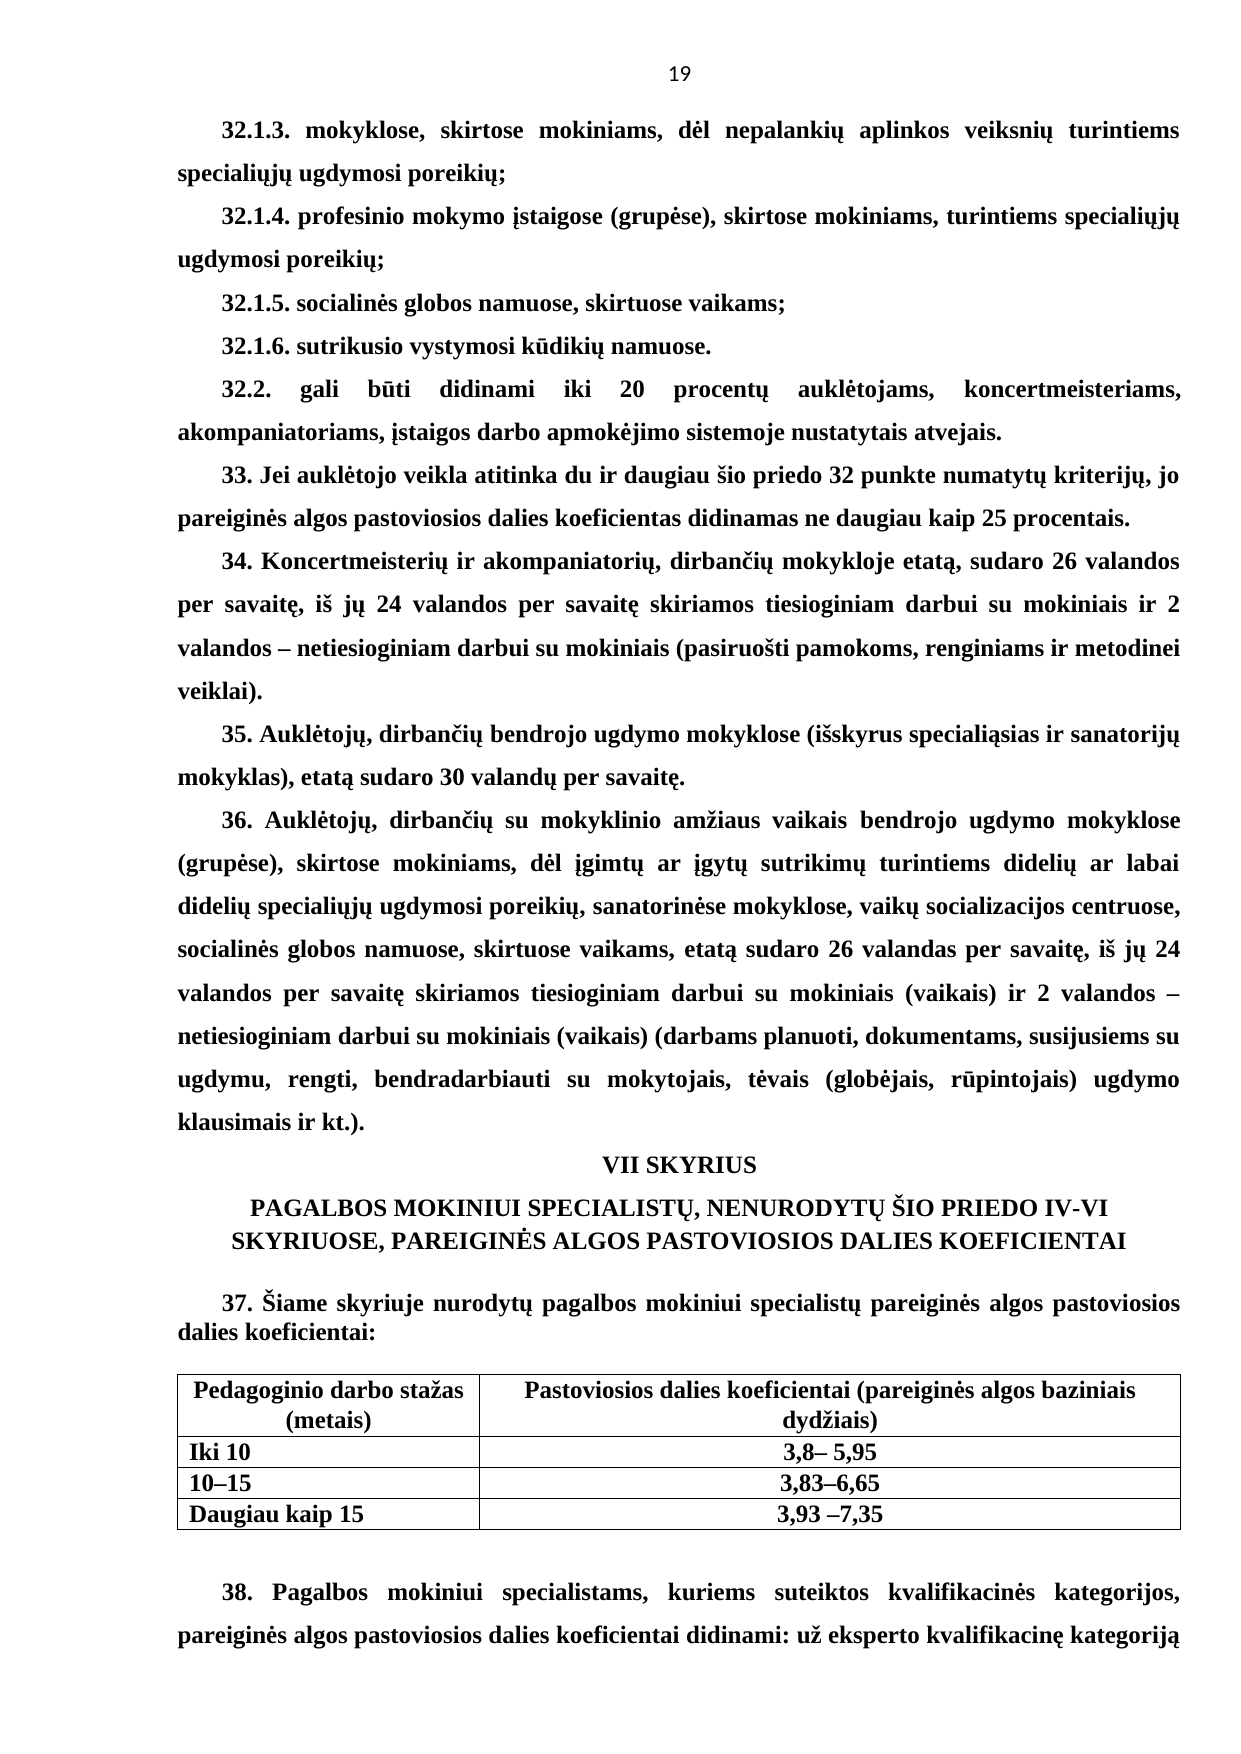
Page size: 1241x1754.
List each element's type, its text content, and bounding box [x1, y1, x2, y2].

text 37. Šiame skyriuje nurodytų pagalbos mokiniui specialistų pareiginės algos pastoviosios dalies koeficientai: [177, 1288, 1181, 1346]
table_header Pastoviosios dalies koeficientai (pareiginės algos baziniais dydžiais) [480, 1375, 1180, 1436]
text 32.1.6. sutrikusio vystymosi kūdikių namuose. [177, 331, 1181, 359]
text 35. Auklėtojų, dirbančių bendrojo ugdymo mokyklose (išskyrus specialiąsias ir sanatorijų mokyklas), etatą sudaro 30 valandų per savaitę. [177, 719, 1181, 791]
table_header Pedagoginio darbo stažas (metais) [178, 1375, 479, 1436]
table_cell 3,83–6,65 [480, 1468, 1180, 1498]
text 32.1.4. profesinio mokymo įstaigose (grupėse), skirtose mokiniams, turintiems specialiųjų ugdymosi poreikių; [177, 201, 1181, 273]
text 32.1.5. socialinės globos namuose, skirtuose vaikams; [177, 288, 1181, 316]
text PAGALBOS MOKINIUI SPECIALISTŲ, NENURODYTŲ ŠIO PRIEDO IV-VI SKYRIUOSE, PAREIGINĖS ALGOS PASTOVIOSIOS DALIES KOEFICIENTAI [177, 1193, 1181, 1255]
text 32.1.3. mokyklose, skirtose mokiniams, dėl nepalankių aplinkos veiksnių turintiems specialiųjų ugdymosi poreikių; [177, 115, 1181, 187]
text 32.2. gali būti didinami iki 20 procentų auklėtojams, koncertmeisteriams, akompaniatoriams, įstaigos darbo apmokėjimo sistemoje nustatytais atvejais. [177, 374, 1181, 446]
table_cell Iki 10 [178, 1437, 479, 1467]
table_cell 10–15 [178, 1468, 479, 1498]
text 34. Koncertmeisterių ir akompaniatorių, dirbančių mokykloje etatą, sudaro 26 valandos per savaitę, iš jų 24 valandos per savaitę skiriamos tiesioginiam darbui su mokiniais ir 2 valandos – netiesioginiam darbui su mokiniais (pasiruošti pamokoms, renginiams ir metodinei veiklai). [177, 546, 1181, 704]
table_cell 3,93 –7,35 [480, 1499, 1180, 1529]
text VII SKYRIUS [177, 1150, 1181, 1179]
text 36. Auklėtojų, dirbančių su mokyklinio amžiaus vaikais bendrojo ugdymo mokyklose (grupėse), skirtose mokiniams, dėl įgimtų ar įgytų sutrikimų turintiems didelių ar labai didelių specialiųjų ugdymosi poreikių, sanatorinėse mokyklose, vaikų socializacijos centruose, socialinės globos namuose, skirtuose vaikams, etatą sudaro 26 valandas per savaitę, iš jų 24 valandos per savaitę skiriamos tiesioginiam darbui su mokiniais (vaikais) ir 2 valandos – netiesioginiam darbui su mokiniais (vaikais) (darbams planuoti, dokumentams, susijusiems su ugdymu, rengti, bendradarbiauti su mokytojais, tėvais (globėjais, rūpintojais) ugdymo klausimais ir kt.). [177, 805, 1181, 1136]
table_cell Daugiau kaip 15 [178, 1499, 479, 1529]
text 38. Pagalbos mokiniui specialistams, kuriems suteiktos kvalifikacinės kategorijos, pareiginės algos pastoviosios dalies koeficientai didinami: už eksperto kvalifikacinę kategoriją [177, 1577, 1181, 1649]
text 33. Jei auklėtojo veikla atitinka du ir daugiau šio priedo 32 punkte numatytų kriterijų, jo pareiginės algos pastoviosios dalies koeficientas didinamas ne daugiau kaip 25 procentais. [177, 460, 1181, 532]
table_cell 3,8– 5,95 [480, 1437, 1180, 1467]
